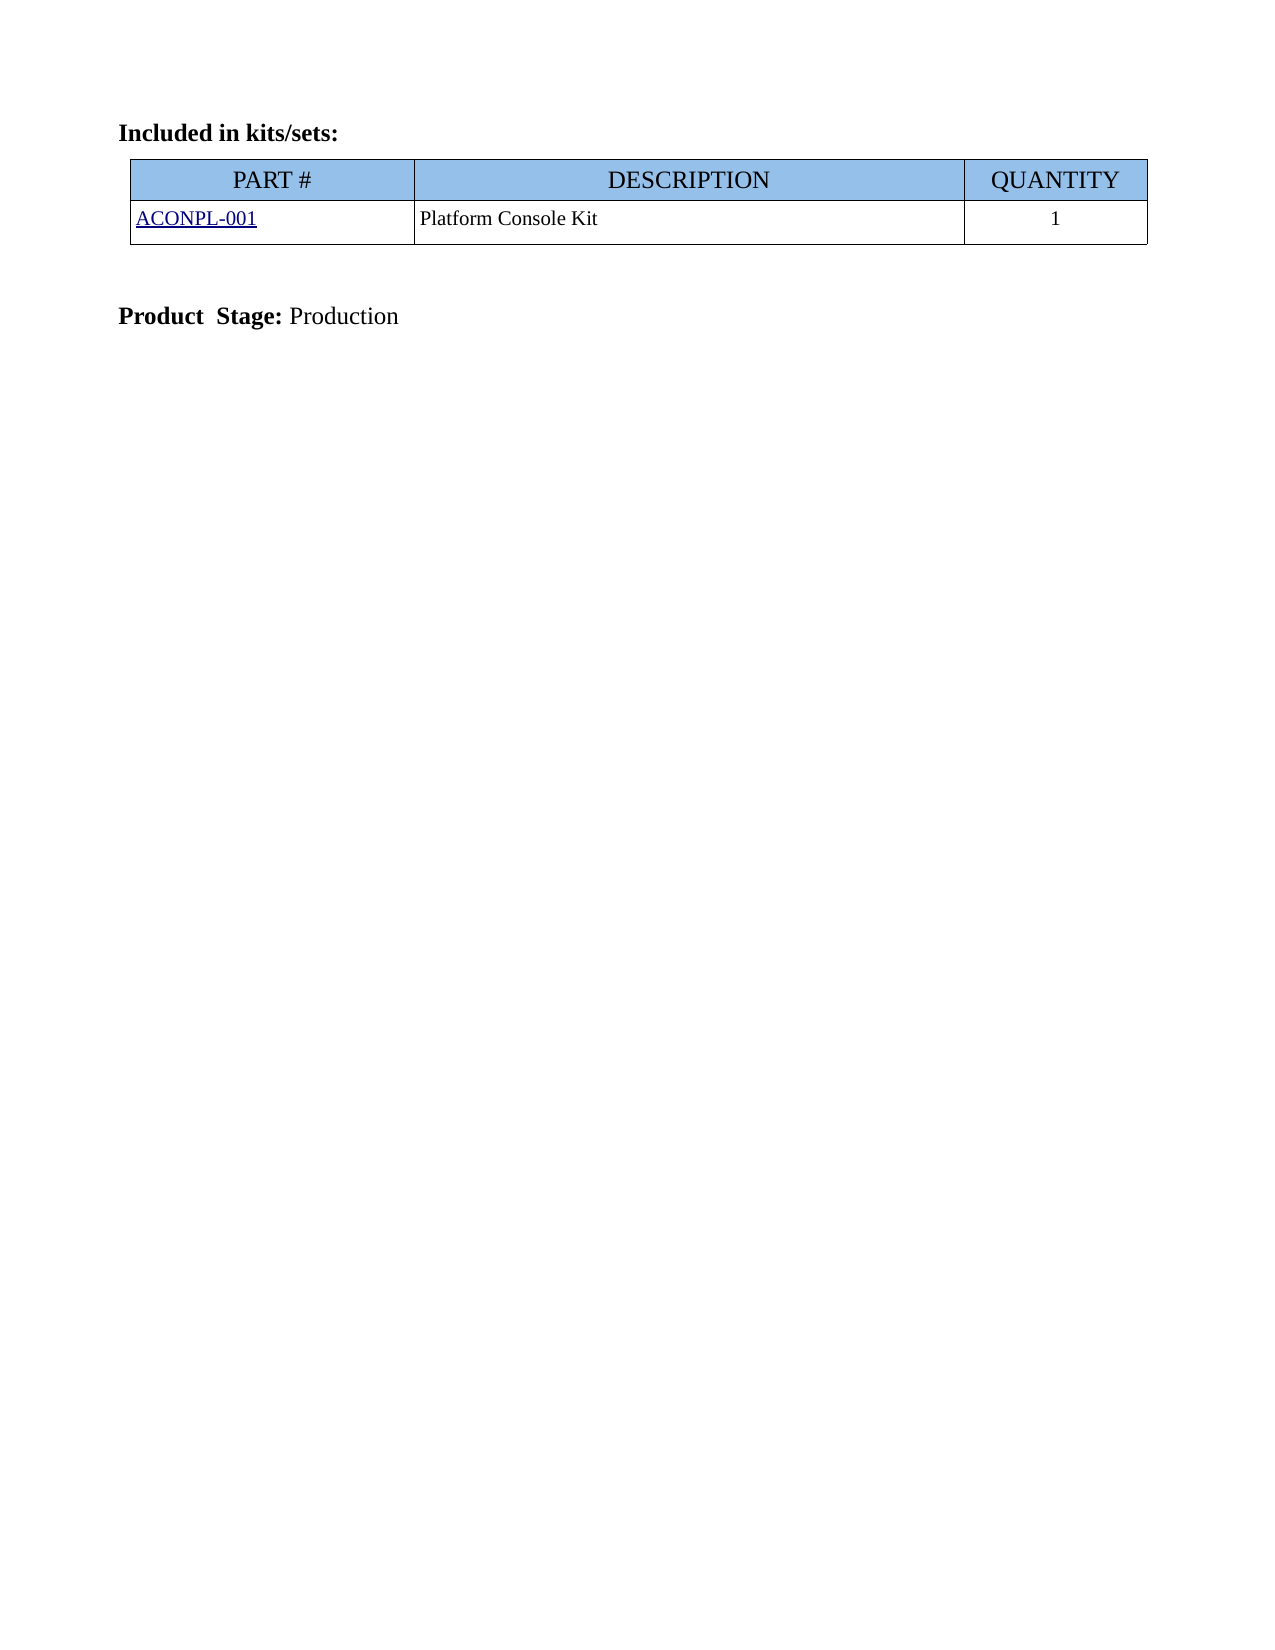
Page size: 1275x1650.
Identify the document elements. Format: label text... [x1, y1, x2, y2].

text Product Stage: Production [118, 301, 1157, 330]
table_header DESCRIPTION [415, 160, 964, 200]
text Included in kits/sets: [118, 118, 1157, 147]
table_header QUANTITY [965, 160, 1147, 200]
table_header PART # [131, 160, 414, 200]
table_cell ACONPL-001 [131, 201, 414, 244]
table_cell Platform Console Kit [415, 201, 964, 244]
table_cell 1 [965, 201, 1147, 244]
